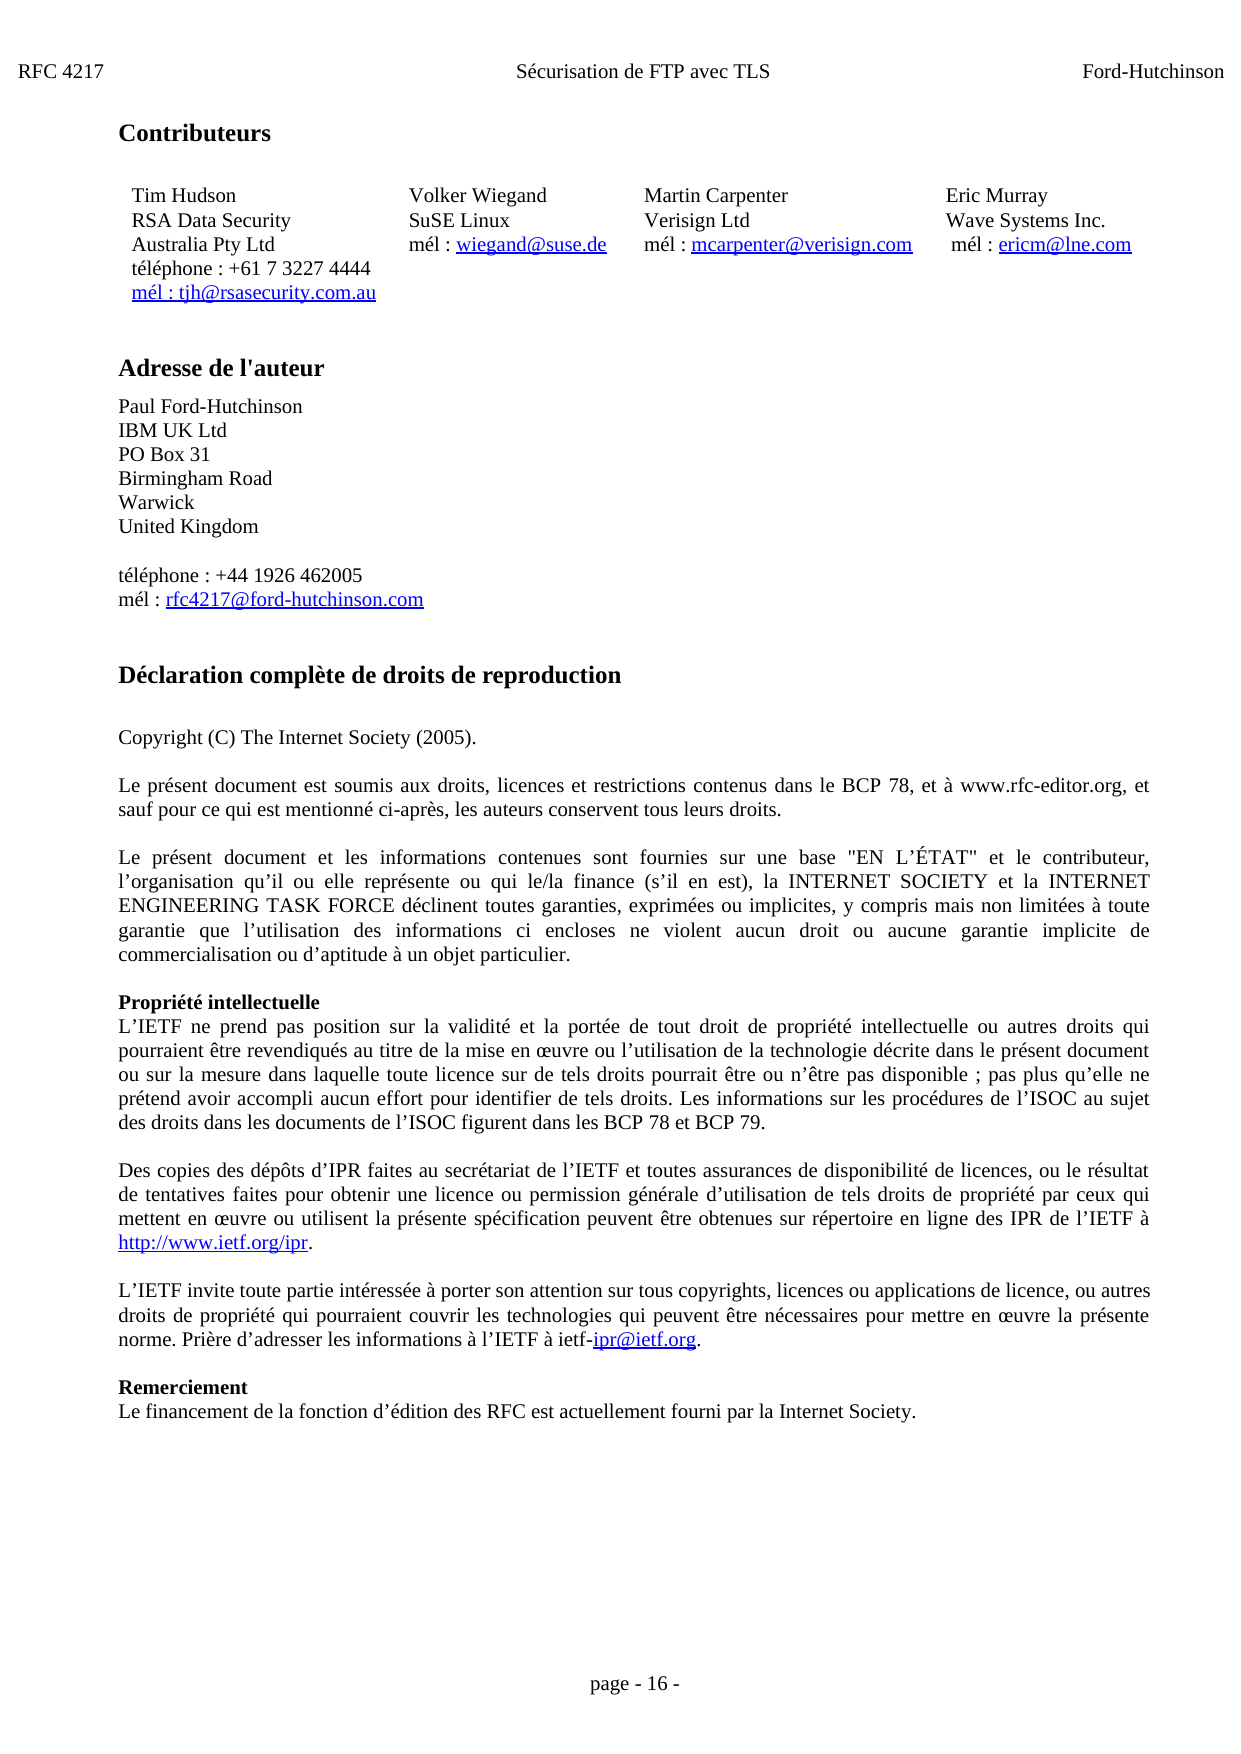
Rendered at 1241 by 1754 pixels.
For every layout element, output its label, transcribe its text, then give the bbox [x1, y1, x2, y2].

text United Kingdom [118, 514, 1152, 538]
table_cell mél : mcarpenter@verisign.com [633, 232, 934, 256]
table_header Tim Hudson [120, 184, 397, 207]
text Remerciement [118, 1375, 1152, 1399]
text Des copies des dépôts d’IPR faites au secrétariat de l’IETF et toutes assurances de disponibilité de licences, ou le résultat de tentatives faites pour obtenir une licence ou permission générale d’utilisation de tels droits de propriété par ceux qui mettent en œuvre ou utilisent la présente spécification peuvent être obtenues sur répertoire en ligne des IPR de l’IETF à http://www.ietf.org/ipr. [118, 1158, 1152, 1254]
table_cell [397, 256, 633, 280]
text Propriété intellectuelle [118, 990, 1152, 1014]
text Birmingham Road [118, 466, 1152, 490]
table_cell [633, 280, 934, 304]
table_cell mél : wiegand@suse.de [397, 232, 633, 256]
table_cell mél : tjh@rsasecurity.com.au [120, 280, 397, 304]
table_cell [633, 256, 934, 280]
text téléphone : +44 1926 462005 [118, 562, 1152, 587]
table_cell Australia Pty Ltd [120, 232, 397, 256]
text Copyright (C) The Internet Society (2005). [118, 725, 1152, 749]
text Le présent document et les informations contenues sont fournies sur une base "EN L’ÉTAT" et le contributeur, l’organisation qu’il ou elle représente ou qui le/la finance (s’il en est), la INTERNET SOCIETY et la INTERNET ENGINEERING TASK FORCE déclinent toutes garanties, exprimées ou implicites, y compris mais non limitées à toute garantie que l’utilisation des informations ci encloses ne violent aucun droit ou aucune garantie implicite de commercialisation ou d’aptitude à un objet particulier. [118, 845, 1152, 966]
table_cell [934, 256, 1154, 280]
table_header Eric Murray [934, 184, 1154, 207]
text Le présent document est soumis aux droits, licences et restrictions contenus dans le BCP 78, et à www.rfc-editor.org, et sauf pour ce qui est mentionné ci-après, les auteurs conservent tous leurs droits. [118, 773, 1152, 821]
text Le financement de la fonction d’édition des RFC est actuellement fourni par la Internet Society. [118, 1399, 1152, 1423]
text Paul Ford-Hutchinson [118, 394, 1152, 418]
text PO Box 31 [118, 442, 1152, 466]
table_cell RSA Data Security [120, 208, 397, 232]
table_cell Wave Systems Inc. [934, 208, 1154, 232]
table_cell [397, 280, 633, 304]
text Warwick [118, 490, 1152, 514]
table_cell SuSE Linux [397, 208, 633, 232]
text L’IETF ne prend pas position sur la validité et la portée de tout droit de propriété intellectuelle ou autres droits qui pourraient être revendiqués au titre de la mise en œuvre ou l’utilisation de la technologie décrite dans le présent document ou sur la mesure dans laquelle toute licence sur de tels droits pourrait être ou n’être pas disponible ; pas plus qu’elle ne prétend avoir accompli aucun effort pour identifier de tels droits. Les informations sur les procédures de l’ISOC au sujet des droits dans les documents de l’ISOC figurent dans les BCP 78 et BCP 79. [118, 1014, 1152, 1134]
table_cell mél : ericm@lne.com [934, 232, 1154, 256]
table_cell [934, 280, 1154, 304]
table_header Volker Wiegand [397, 184, 633, 207]
text L’IETF invite toute partie intéressée à porter son attention sur tous copyrights, licences ou applications de licence, ou autres droits de propriété qui pourraient couvrir les technologies qui peuvent être nécessaires pour mettre en œuvre la présente norme. Prière d’adresser les informations à l’IETF à ietf-ipr@ietf.org. [118, 1278, 1152, 1351]
table_cell Verisign Ltd [633, 208, 934, 232]
table_header Martin Carpenter [633, 184, 934, 207]
table_cell téléphone : +61 7 3227 4444 [120, 256, 397, 280]
subtitle Adresse de l'auteur [118, 353, 1152, 382]
text IBM UK Ltd [118, 418, 1152, 442]
subtitle Contributeurs [118, 118, 1152, 147]
subtitle Déclaration complète de droits de reproduction [118, 660, 1152, 688]
text mél : rfc4217@ford-hutchinson.com [118, 587, 1152, 611]
